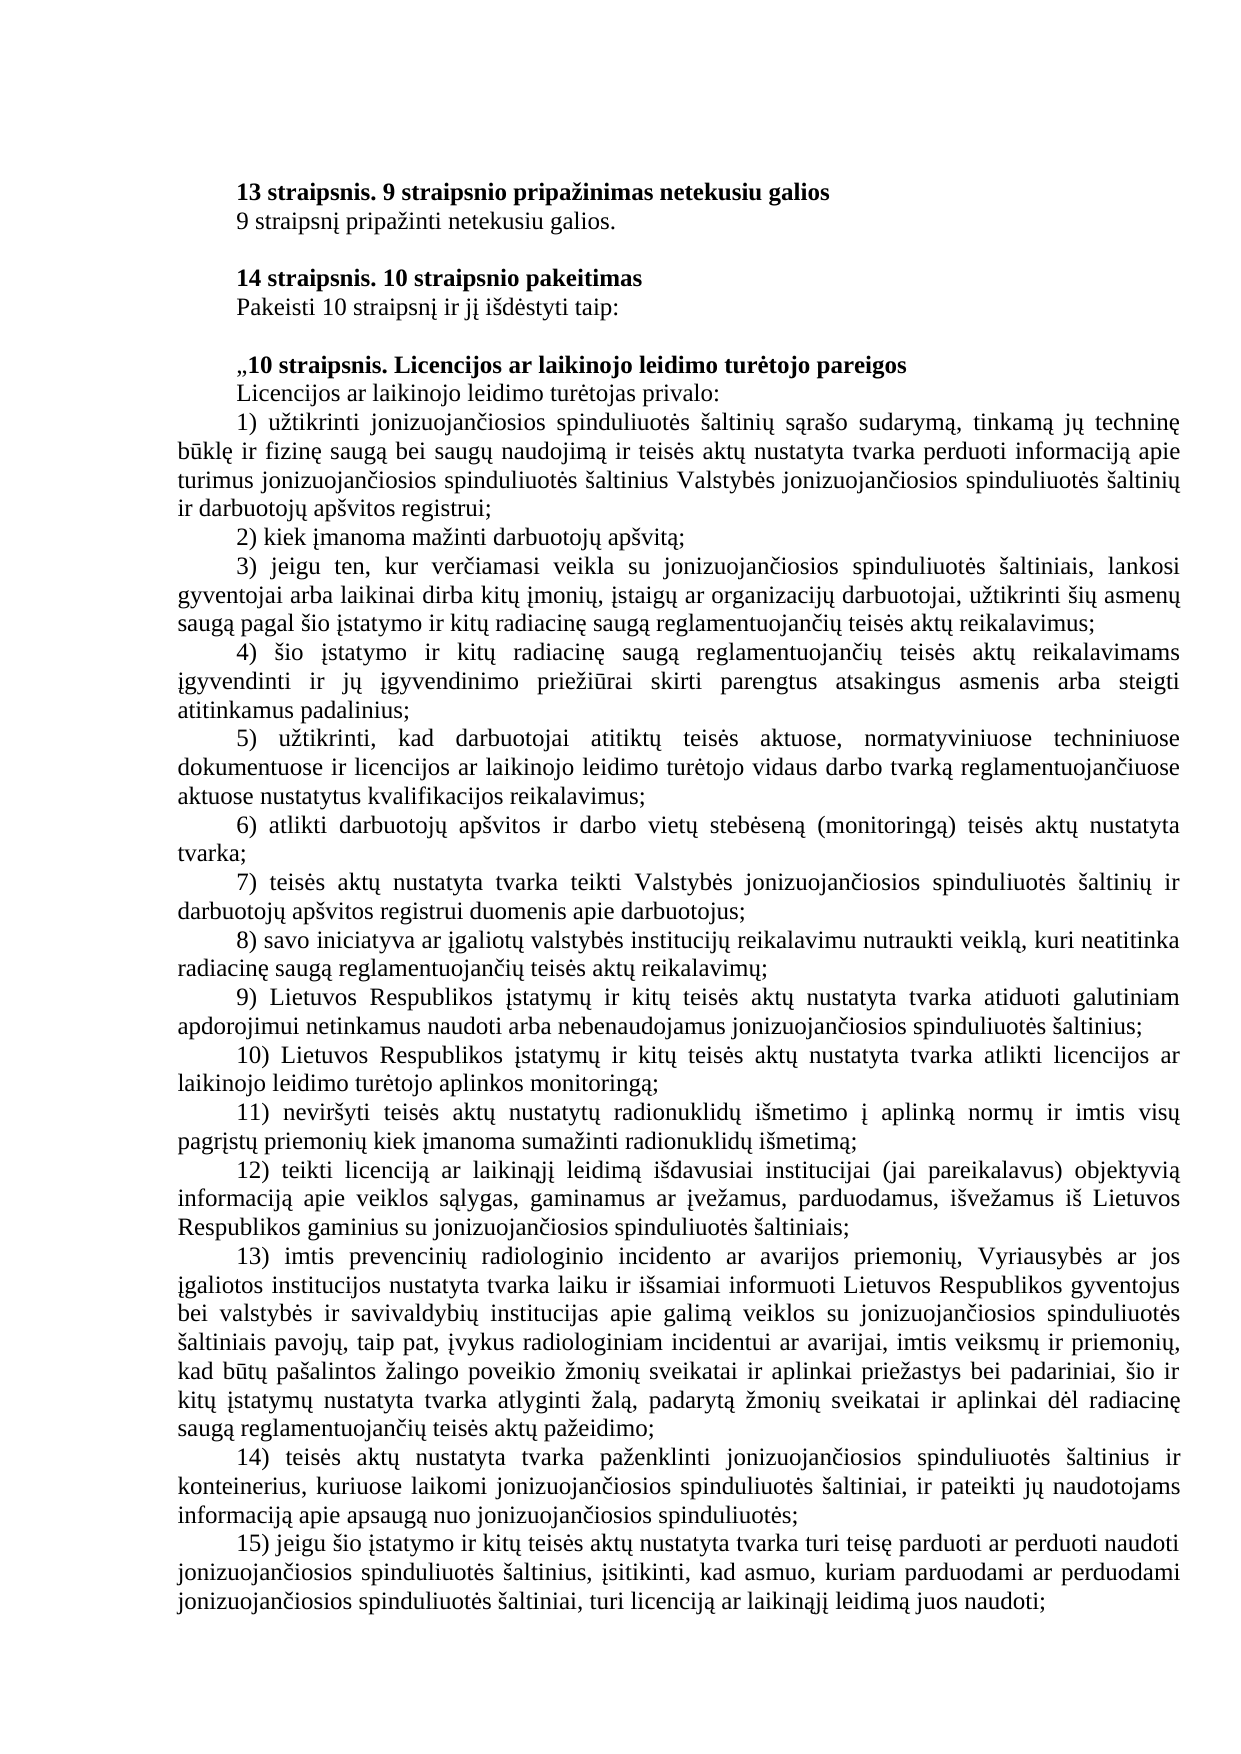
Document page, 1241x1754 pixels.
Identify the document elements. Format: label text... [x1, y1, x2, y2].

text Licencijos ar laikinojo leidimo turėtojas privalo: [177, 378, 1181, 407]
text 14 straipsnis. 10 straipsnio pakeitimas [177, 263, 1181, 292]
text 13) imtis prevencinių radiologinio incidento ar avarijos priemonių, Vyriausybės ar jos įgaliotos institucijos nustatyta tvarka laiku ir išsamiai informuoti Lietuvos Respublikos gyventojus bei valstybės ir savivaldybių institucijas apie galimą veiklos su jonizuojančiosios spinduliuotės šaltiniais pavojų, taip pat, įvykus radiologiniam incidentui ar avarijai, imtis veiksmų ir priemonių, kad būtų pašalintos žalingo poveikio žmonių sveikatai ir aplinkai priežastys bei padariniai, šio ir kitų įstatymų nustatyta tvarka atlyginti žalą, padarytą žmonių sveikatai ir aplinkai dėl radiacinę saugą reglamentuojančių teisės aktų pažeidimo; [177, 1241, 1181, 1442]
text 3) jeigu ten, kur verčiamasi veikla su jonizuojančiosios spinduliuotės šaltiniais, lankosi gyventojai arba laikinai dirba kitų įmonių, įstaigų ar organizacijų darbuotojai, užtikrinti šių asmenų saugą pagal šio įstatymo ir kitų radiacinę saugą reglamentuojančių teisės aktų reikalavimus; [177, 551, 1181, 637]
text 11) neviršyti teisės aktų nustatytų radionuklidų išmetimo į aplinką normų ir imtis visų pagrįstų priemonių kiek įmanoma sumažinti radionuklidų išmetimą; [177, 1097, 1181, 1155]
text 6) atlikti darbuotojų apšvitos ir darbo vietų stebėseną (monitoringą) teisės aktų nustatyta tvarka; [177, 810, 1181, 867]
text 4) šio įstatymo ir kitų radiacinę saugą reglamentuojančių teisės aktų reikalavimams įgyvendinti ir jų įgyvendinimo priežiūrai skirti parengtus atsakingus asmenis arba steigti atitinkamus padalinius; [177, 637, 1181, 723]
text Pakeisti 10 straipsnį ir jį išdėstyti taip: [177, 292, 1181, 321]
text 7) teisės aktų nustatyta tvarka teikti Valstybės jonizuojančiosios spinduliuotės šaltinių ir darbuotojų apšvitos registrui duomenis apie darbuotojus; [177, 867, 1181, 925]
text 14) teisės aktų nustatyta tvarka paženklinti jonizuojančiosios spinduliuotės šaltinius ir konteinerius, kuriuose laikomi jonizuojančiosios spinduliuotės šaltiniai, ir pateikti jų naudotojams informaciją apie apsaugą nuo jonizuojančiosios spinduliuotės; [177, 1442, 1181, 1528]
text „10 straipsnis. Licencijos ar laikinojo leidimo turėtojo pareigos [177, 350, 1181, 378]
text 1) užtikrinti jonizuojančiosios spinduliuotės šaltinių sąrašo sudarymą, tinkamą jų techninę būklę ir fizinę saugą bei saugų naudojimą ir teisės aktų nustatyta tvarka perduoti informaciją apie turimus jonizuojančiosios spinduliuotės šaltinius Valstybės jonizuojančiosios spinduliuotės šaltinių ir darbuotojų apšvitos registrui; [177, 407, 1181, 522]
text 5) užtikrinti, kad darbuotojai atitiktų teisės aktuose, normatyviniuose techniniuose dokumentuose ir licencijos ar laikinojo leidimo turėtojo vidaus darbo tvarką reglamentuojančiuose aktuose nustatytus kvalifikacijos reikalavimus; [177, 723, 1181, 810]
text 13 straipsnis. 9 straipsnio pripažinimas netekusiu galios [177, 177, 1181, 206]
text 2) kiek įmanoma mažinti darbuotojų apšvitą; [177, 522, 1181, 551]
text 15) jeigu šio įstatymo ir kitų teisės aktų nustatyta tvarka turi teisę parduoti ar perduoti naudoti jonizuojančiosios spinduliuotės šaltinius, įsitikinti, kad asmuo, kuriam parduodami ar perduodami jonizuojančiosios spinduliuotės šaltiniai, turi licenciją ar laikinąjį leidimą juos naudoti; [177, 1528, 1181, 1615]
text 9 straipsnį pripažinti netekusiu galios. [177, 206, 1181, 235]
text 12) teikti licenciją ar laikinąjį leidimą išdavusiai institucijai (jai pareikalavus) objektyvią informaciją apie veiklos sąlygas, gaminamus ar įvežamus, parduodamus, išvežamus iš Lietuvos Respublikos gaminius su jonizuojančiosios spinduliuotės šaltiniais; [177, 1155, 1181, 1241]
text 8) savo iniciatyva ar įgaliotų valstybės institucijų reikalavimu nutraukti veiklą, kuri neatitinka radiacinę saugą reglamentuojančių teisės aktų reikalavimų; [177, 925, 1181, 982]
text 9) Lietuvos Respublikos įstatymų ir kitų teisės aktų nustatyta tvarka atiduoti galutiniam apdorojimui netinkamus naudoti arba nebenaudojamus jonizuojančiosios spinduliuotės šaltinius; [177, 982, 1181, 1040]
text 10) Lietuvos Respublikos įstatymų ir kitų teisės aktų nustatyta tvarka atlikti licencijos ar laikinojo leidimo turėtojo aplinkos monitoringą; [177, 1040, 1181, 1097]
